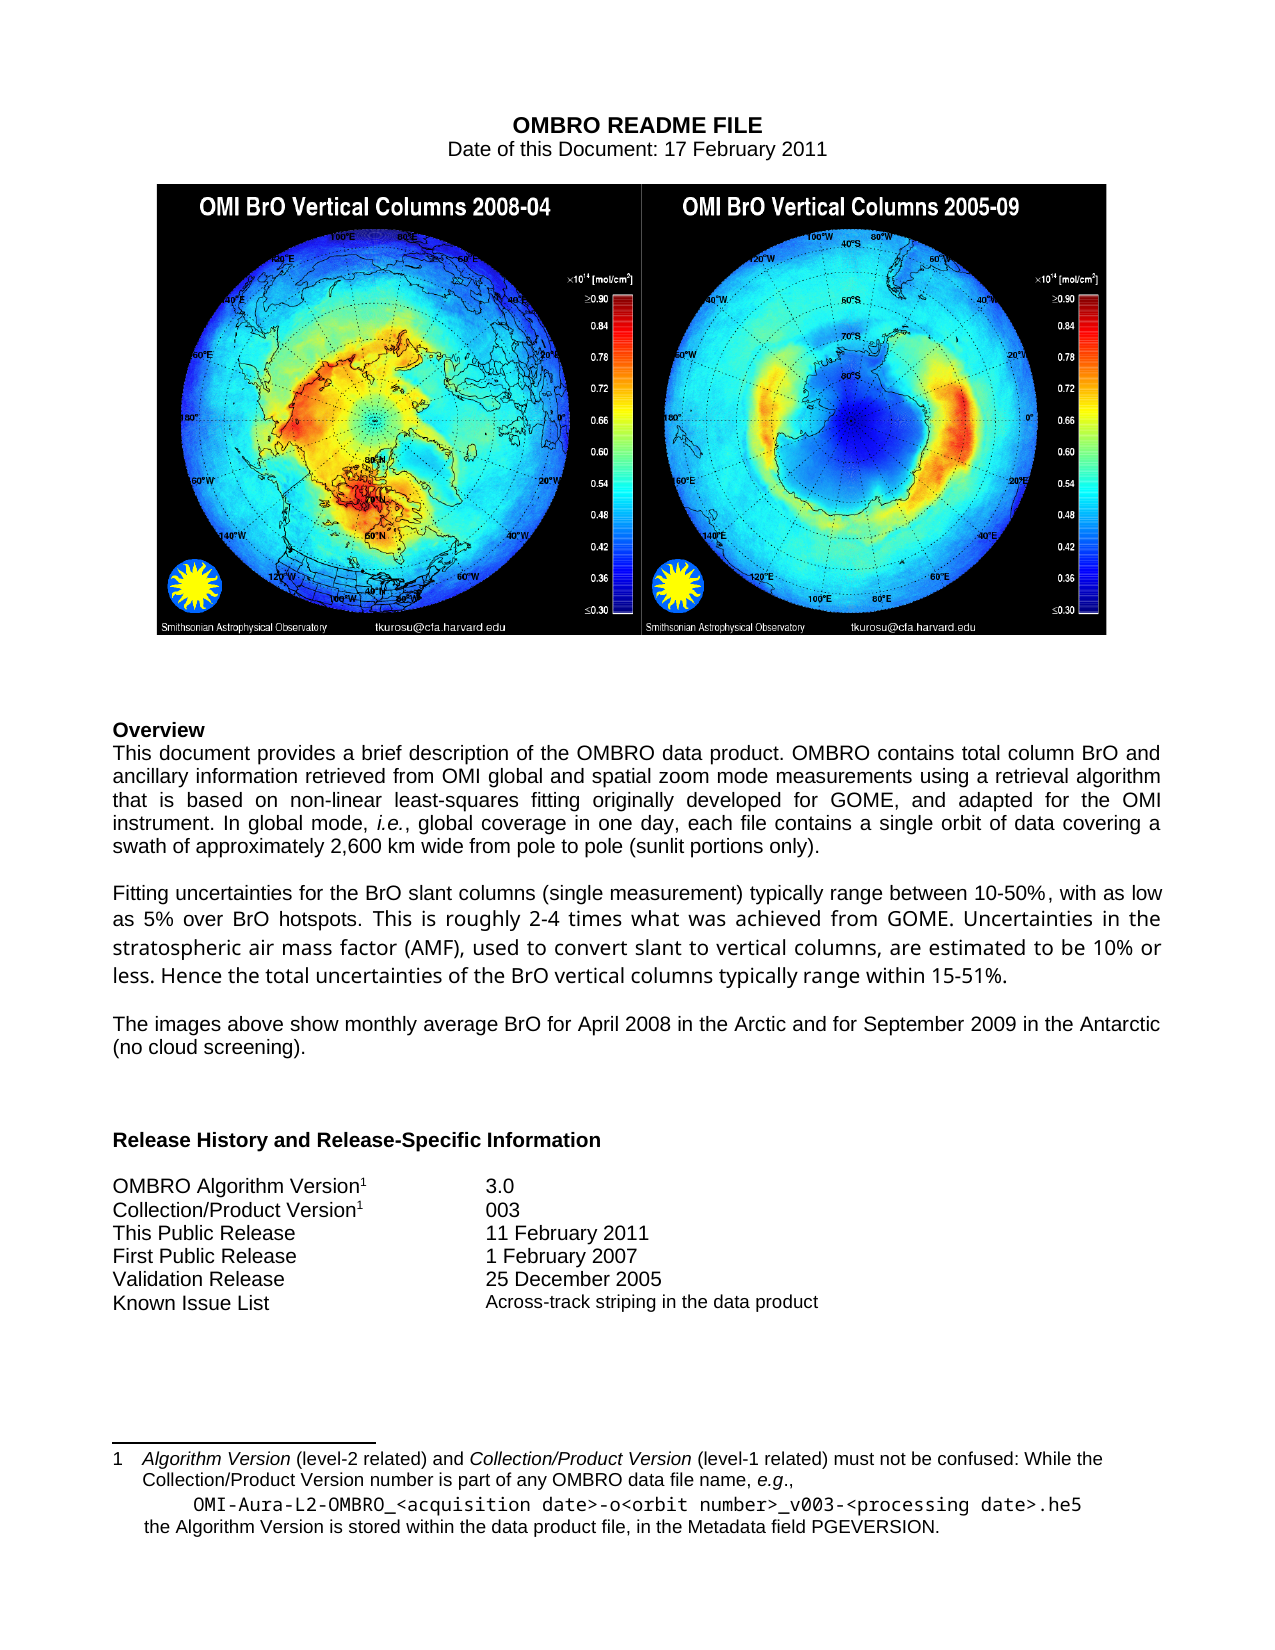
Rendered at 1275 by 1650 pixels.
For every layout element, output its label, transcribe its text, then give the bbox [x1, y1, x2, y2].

text Fitting uncertainties for the BrO slant columns (single measurement) typically range between 10-50%, with as low as 5% over BrO hotspots. This is roughly 2-4 times what was achieved from GOME. Uncertainties in the stratospheric air mass factor (AMF), used to convert slant to vertical columns, are estimated to be 10% or less. Hence the total uncertainties of the BrO vertical columns typically range within 15-51%. [112, 881, 1162, 989]
text Overview [112, 719, 1162, 742]
table_cell Collection/Product Version1 [113, 1198, 485, 1222]
table_cell Known Issue List [113, 1291, 485, 1314]
text This document provides a brief description of the OMBRO data product. OMBRO contains total column BrO and ancillary information retrieved from OMI global and spatial zoom mode measurements using a retrieval algorithm that is based on non-linear least-squares fitting originally developed for GOME, and adapted for the OMI instrument. In global mode, i.e., global coverage in one day, each file contains a single orbit of data covering a swath of approximately 2,600 km wide from pole to pole (sunlit portions only). [112, 742, 1162, 858]
table_header OMBRO Algorithm Version [113, 1175, 485, 1198]
text The images above show monthly average BrO for April 2008 in the Arctic and for September 2009 in the Antarctic (no cloud screening). [112, 1012, 1162, 1059]
table_cell Across-track striping in the data product [485, 1291, 1160, 1314]
table_cell 11 February 2011 [485, 1222, 1160, 1245]
table_cell 1 February 2007 [485, 1245, 1160, 1268]
text Release History and Release-Specific Information [112, 1129, 1162, 1152]
text OMBRO README FILE [112, 112, 1162, 138]
table_header 3.0 [485, 1175, 1160, 1198]
table_cell 25 December 2005 [485, 1268, 1160, 1291]
text Date of this Document: 17 February 2011 [112, 138, 1162, 161]
table_cell Validation Release [113, 1268, 485, 1291]
picture [156, 184, 1107, 635]
table_cell First Public Release [113, 1245, 485, 1268]
table_cell 003 [485, 1198, 1160, 1222]
table_cell This Public Release [113, 1222, 485, 1245]
